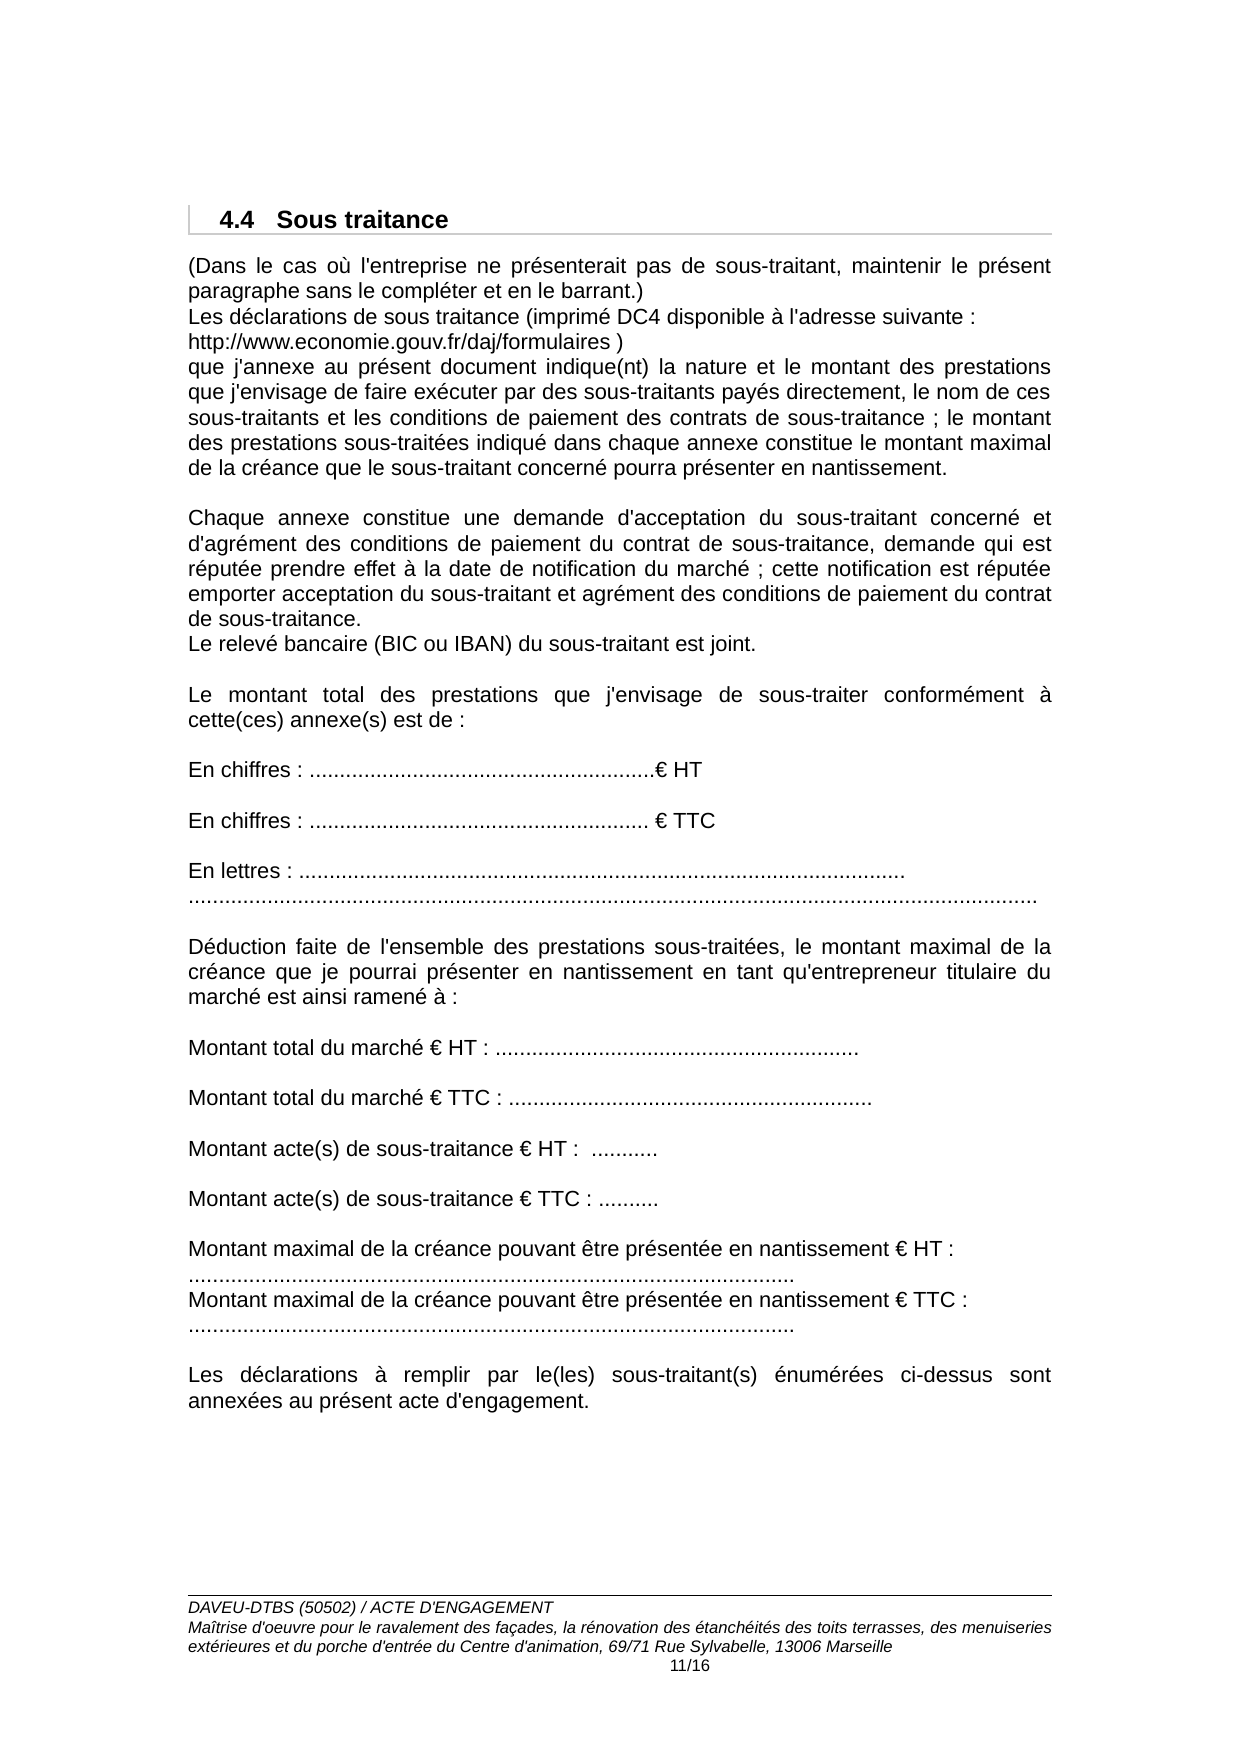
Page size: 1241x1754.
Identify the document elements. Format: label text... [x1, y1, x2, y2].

text Montant total du marché € TTC : ............................................................ [188, 1085, 1052, 1110]
text Montant maximal de la créance pouvant être présentée en nantissement € HT : [188, 1236, 1052, 1261]
text Les déclarations de sous traitance (imprimé DC4 disponible à l'adresse suivante : [188, 303, 1052, 329]
text http://www.economie.gouv.fr/daj/formulaires ) [188, 329, 1052, 354]
text Déduction faite de l'ensemble des prestations sous-traitées, le montant maximal de la créance que je pourrai présenter en nantissement en tant qu'entrepreneur titulaire du marché est ainsi ramené à : [188, 934, 1052, 1009]
text Le montant total des prestations que j'envisage de sous-traiter conformément à cette(ces) annexe(s) est de : [188, 682, 1052, 732]
text .................................................................................................... [188, 1261, 1052, 1287]
text .................................................................................................... [188, 1312, 1052, 1337]
text En lettres : .................................................................................................... [188, 858, 1052, 883]
text Montant acte(s) de sous-traitance € HT : ........... [188, 1135, 1052, 1161]
text (Dans le cas où l'entreprise ne présenterait pas de sous-traitant, maintenir le présent paragraphe sans le compléter et en le barrant.) [188, 253, 1052, 303]
text Chaque annexe constitue une demande d'acceptation du sous-traitant concerné et d'agrément des conditions de paiement du contrat de sous-traitance, demande qui est réputée prendre effet à la date de notification du marché ; cette notification est réputée emporter acceptation du sous-traitant et agrément des conditions de paiement du contrat de sous-traitance. [188, 505, 1052, 631]
text Montant maximal de la créance pouvant être présentée en nantissement € TTC : [188, 1287, 1052, 1312]
text Montant acte(s) de sous-traitance € TTC : .......... [188, 1186, 1052, 1211]
text Montant total du marché € HT : ............................................................ [188, 1034, 1052, 1060]
text Les déclarations à remplir par le(les) sous-traitant(s) énumérées ci-dessus sont annexées au présent acte d'engagement. [188, 1362, 1052, 1413]
text En chiffres : .........................................................€ HT [188, 757, 1052, 782]
subtitle Sous traitance [188, 204, 1052, 233]
text ............................................................................................................................................ [188, 883, 1052, 908]
text En chiffres : ........................................................ € TTC [188, 808, 1052, 833]
text Le relevé bancaire (BIC ou IBAN) du sous-traitant est joint. [188, 631, 1052, 656]
text que j'annexe au présent document indique(nt) la nature et le montant des prestations que j'envisage de faire exécuter par des sous-traitants payés directement, le nom de ces sous-traitants et les conditions de paiement des contrats de sous-traitance ; le montant des prestations sous-traitées indiqué dans chaque annexe constitue le montant maximal de la créance que le sous-traitant concerné pourra présenter en nantissement. [188, 354, 1052, 480]
